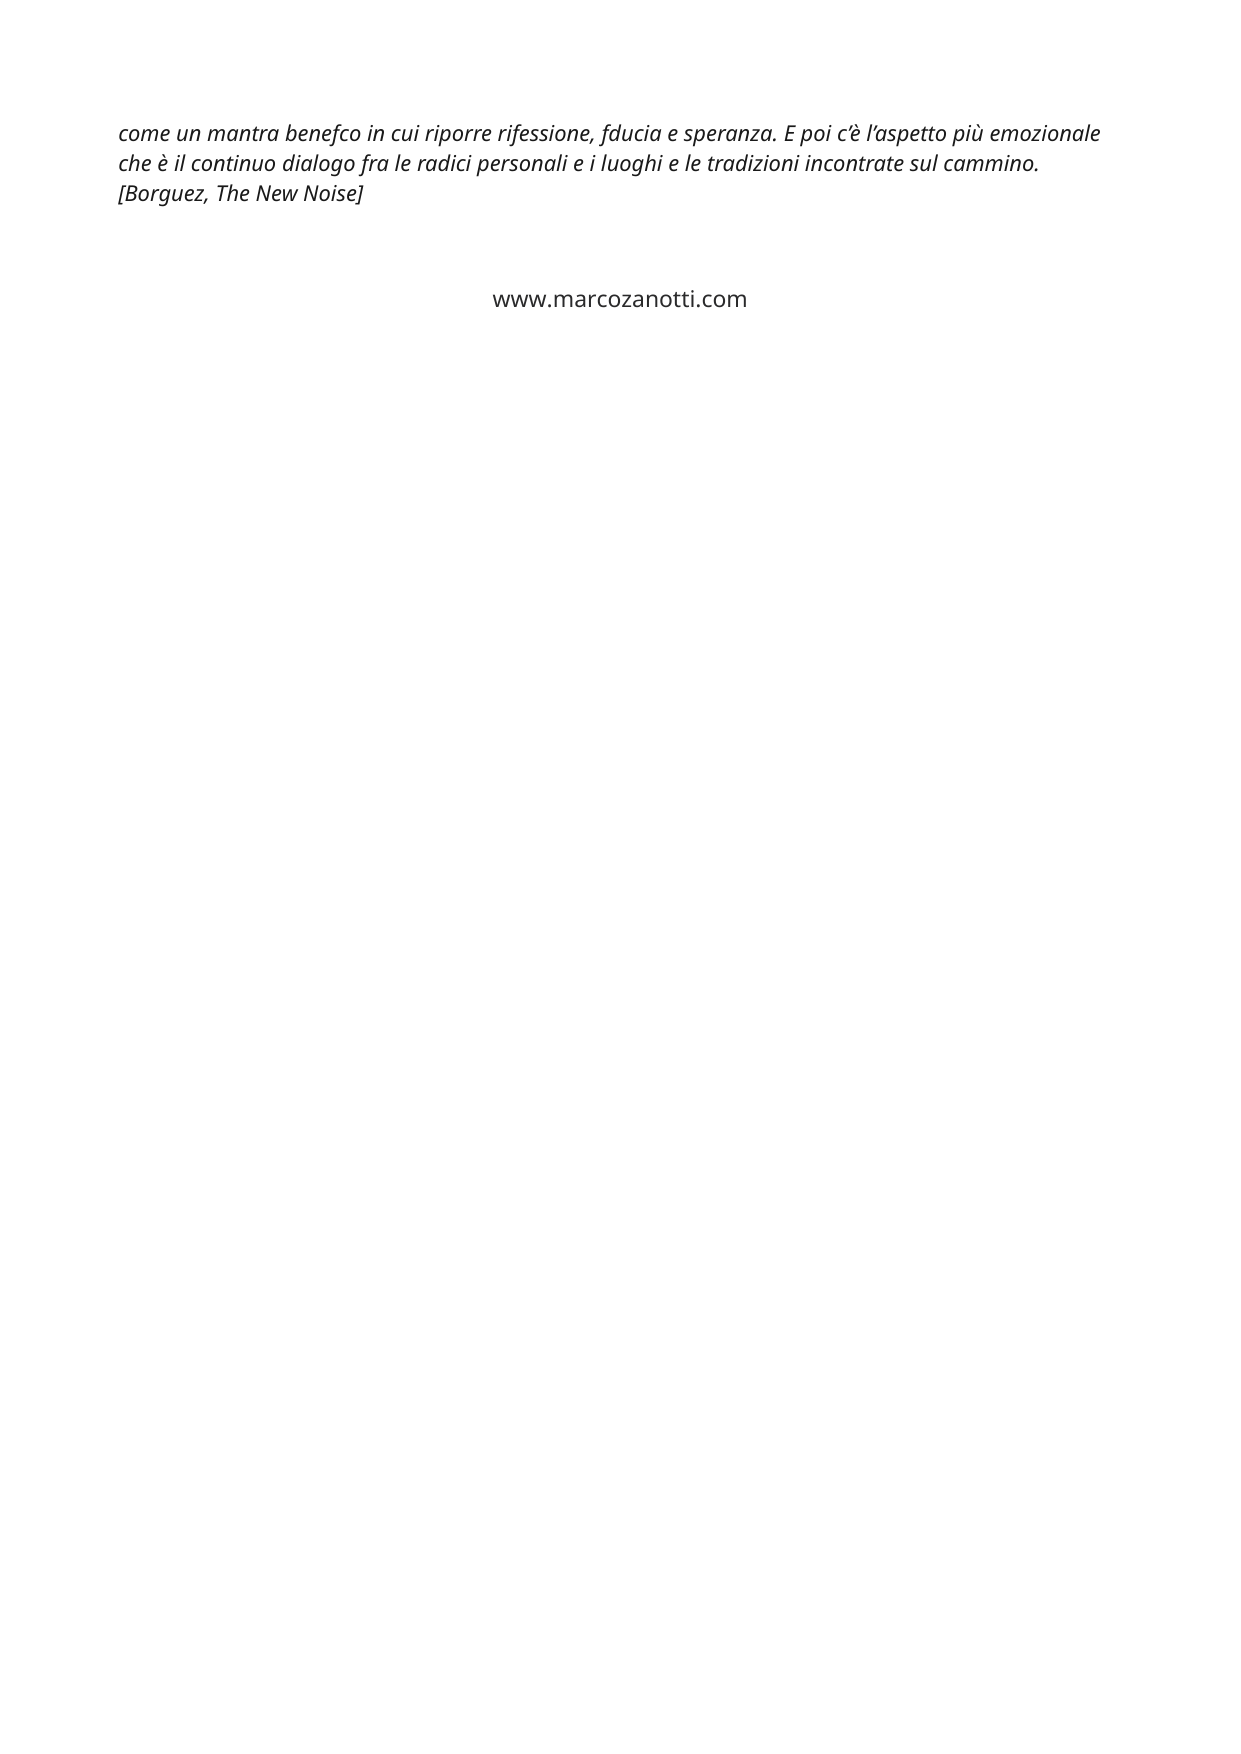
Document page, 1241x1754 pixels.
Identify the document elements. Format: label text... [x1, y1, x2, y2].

text come un mantra benefco in cui riporre rifessione, fducia e speranza. E poi c’è l’aspetto più emozionale che è il continuo dialogo fra le radici personali e i luoghi e le tradizioni incontrate sul cammino. [Borguez, The New Noise] [118, 118, 1122, 207]
text www.marcozanotti.com [118, 282, 1122, 314]
